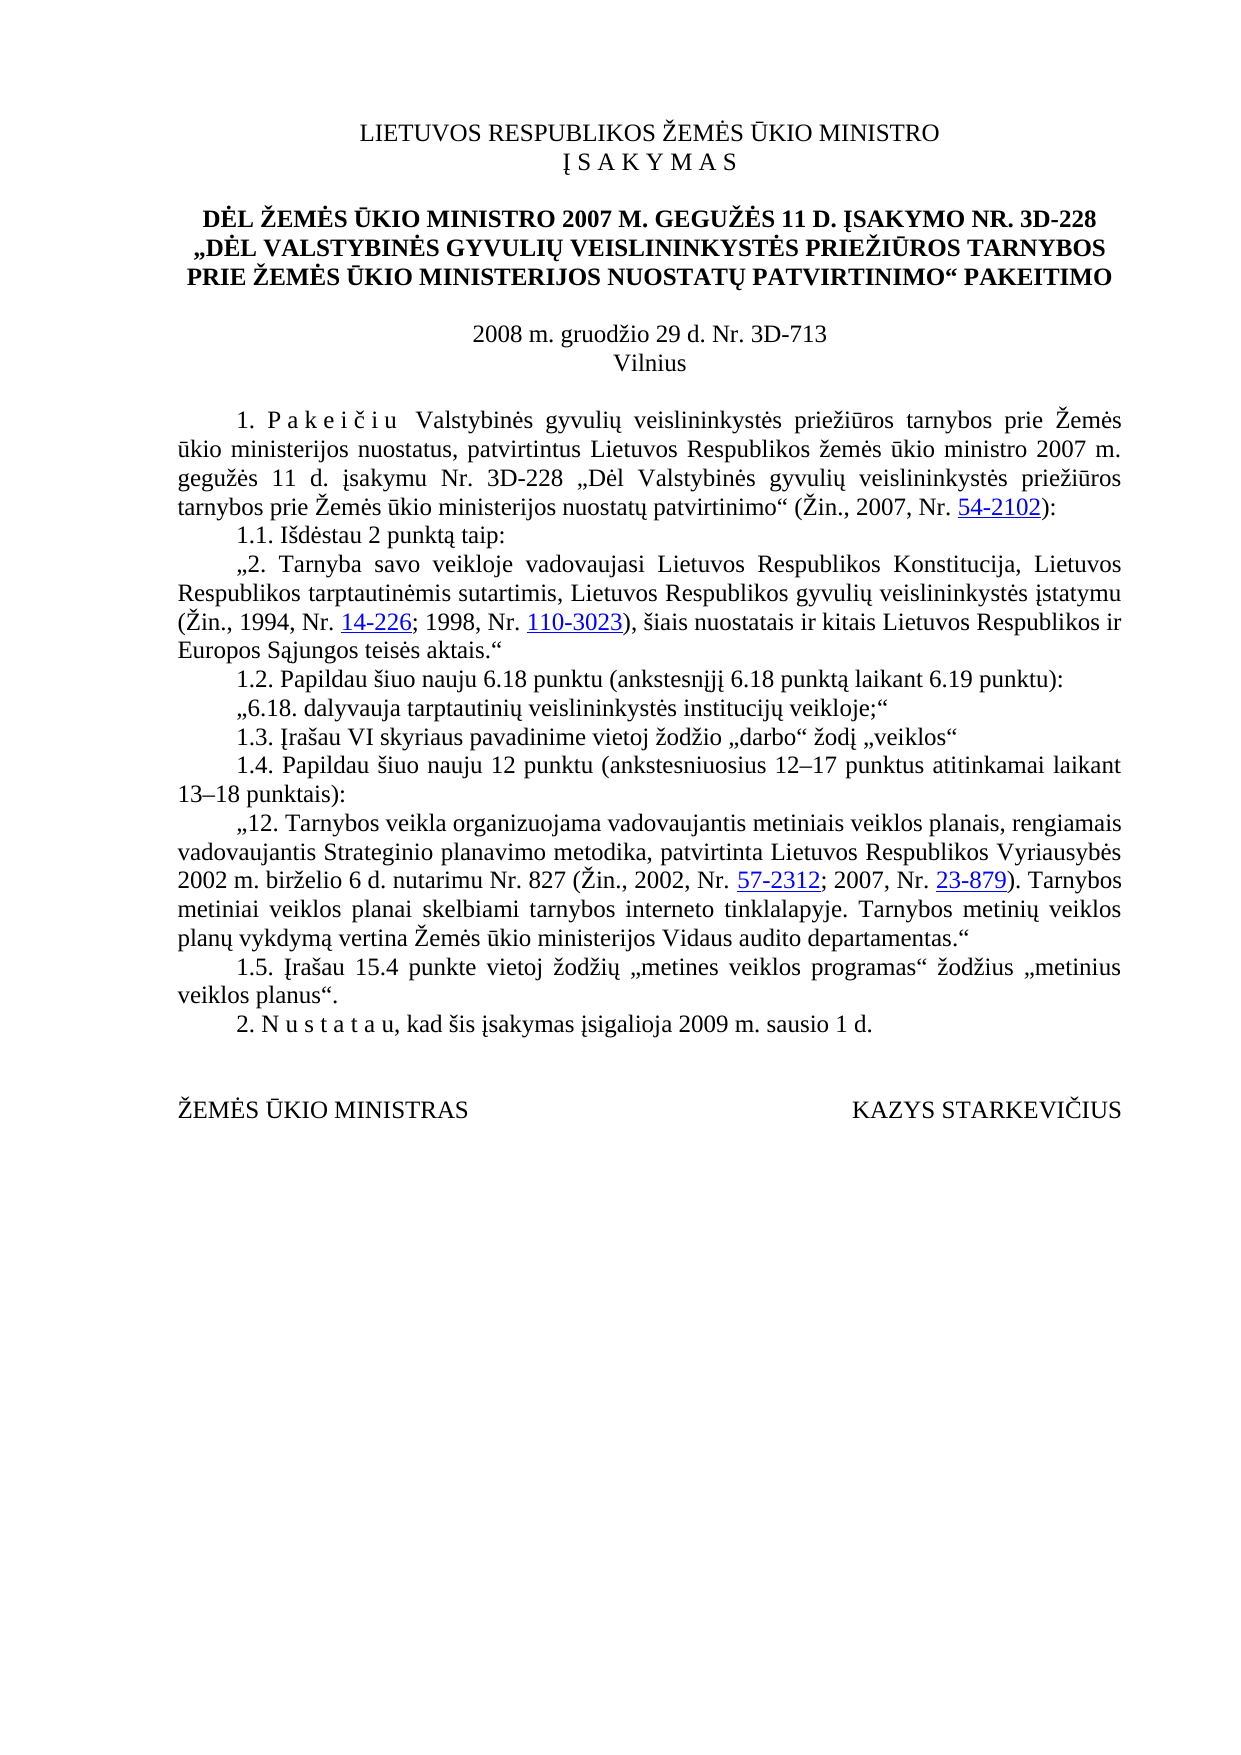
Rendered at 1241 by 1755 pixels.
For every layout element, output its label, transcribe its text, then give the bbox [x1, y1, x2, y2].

text 2008 m. gruodžio 29 d. Nr. 3D-713 [177, 319, 1122, 348]
text 1.3. Įrašau VI skyriaus pavadinime vietoj žodžio „darbo“ žodį „veiklos“ [177, 722, 1122, 751]
text „12. Tarnybos veikla organizuojama vadovaujantis metiniais veiklos planais, rengiamais vadovaujantis Strateginio planavimo metodika, patvirtinta Lietuvos Respublikos Vyriausybės 2002 m. birželio 6 d. nutarimu Nr. 827 (Žin., 2002, Nr. 57-2312; 2007, Nr. 23-879). Tarnybos metiniai veiklos planai skelbiami tarnybos interneto tinklalapyje. Tarnybos metinių veiklos planų vykdymą vertina Žemės ūkio ministerijos Vidaus audito departamentas.“ [177, 808, 1122, 952]
text DĖL ŽEMĖS ŪKIO MINISTRO 2007 M. GEGUŽĖS 11 D. ĮSAKYMO NR. 3D-228 „DĖL VALSTYBINĖS GYVULIŲ VEISLININKYSTĖS PRIEŽIŪROS TARNYBOS PRIE ŽEMĖS ŪKIO MINISTERIJOS NUOSTATŲ PATVIRTINIMO“ PAKEITIMO [177, 204, 1122, 291]
text 1.4. Papildau šiuo nauju 12 punktu (ankstesniuosius 12–17 punktus atitinkamai laikant 13–18 punktais): [177, 751, 1122, 808]
text 1.1. Išdėstau 2 punktą taip: [177, 521, 1122, 549]
text 2. Nustatau, kad šis įsakymas įsigalioja 2009 m. sausio 1 d. [177, 1009, 1122, 1038]
text Vilnius [177, 348, 1122, 377]
text 1.5. Įrašau 15.4 punkte vietoj žodžių „metines veiklos programas“ žodžius „metinius veiklos planus“. [177, 952, 1122, 1009]
text LIETUVOS RESPUBLIKOS ŽEMĖS ŪKIO MINISTRO [177, 118, 1122, 147]
text „6.18. dalyvauja tarptautinių veislininkystės institucijų veikloje;“ [177, 693, 1122, 722]
text ŽEMĖS ŪKIO MINISTRAS KAZYS STARKEVIČIUS [177, 1096, 1122, 1124]
text 1. Pakeičiu Valstybinės gyvulių veislininkystės priežiūros tarnybos prie Žemės ūkio ministerijos nuostatus, patvirtintus Lietuvos Respublikos žemės ūkio ministro 2007 m. gegužės 11 d. įsakymu Nr. 3D-228 „Dėl Valstybinės gyvulių veislininkystės priežiūros tarnybos prie Žemės ūkio ministerijos nuostatų patvirtinimo“ (Žin., 2007, Nr. 54-2102): [177, 406, 1122, 521]
text „2. Tarnyba savo veikloje vadovaujasi Lietuvos Respublikos Konstitucija, Lietuvos Respublikos tarptautinėmis sutartimis, Lietuvos Respublikos gyvulių veislininkystės įstatymu (Žin., 1994, Nr. 14-226; 1998, Nr. 110-3023), šiais nuostatais ir kitais Lietuvos Respublikos ir Europos Sąjungos teisės aktais.“ [177, 549, 1122, 664]
text 1.2. Papildau šiuo nauju 6.18 punktu (ankstesnįjį 6.18 punktą laikant 6.19 punktu): [177, 664, 1122, 693]
text ĮSAKYMAS [177, 147, 1122, 176]
